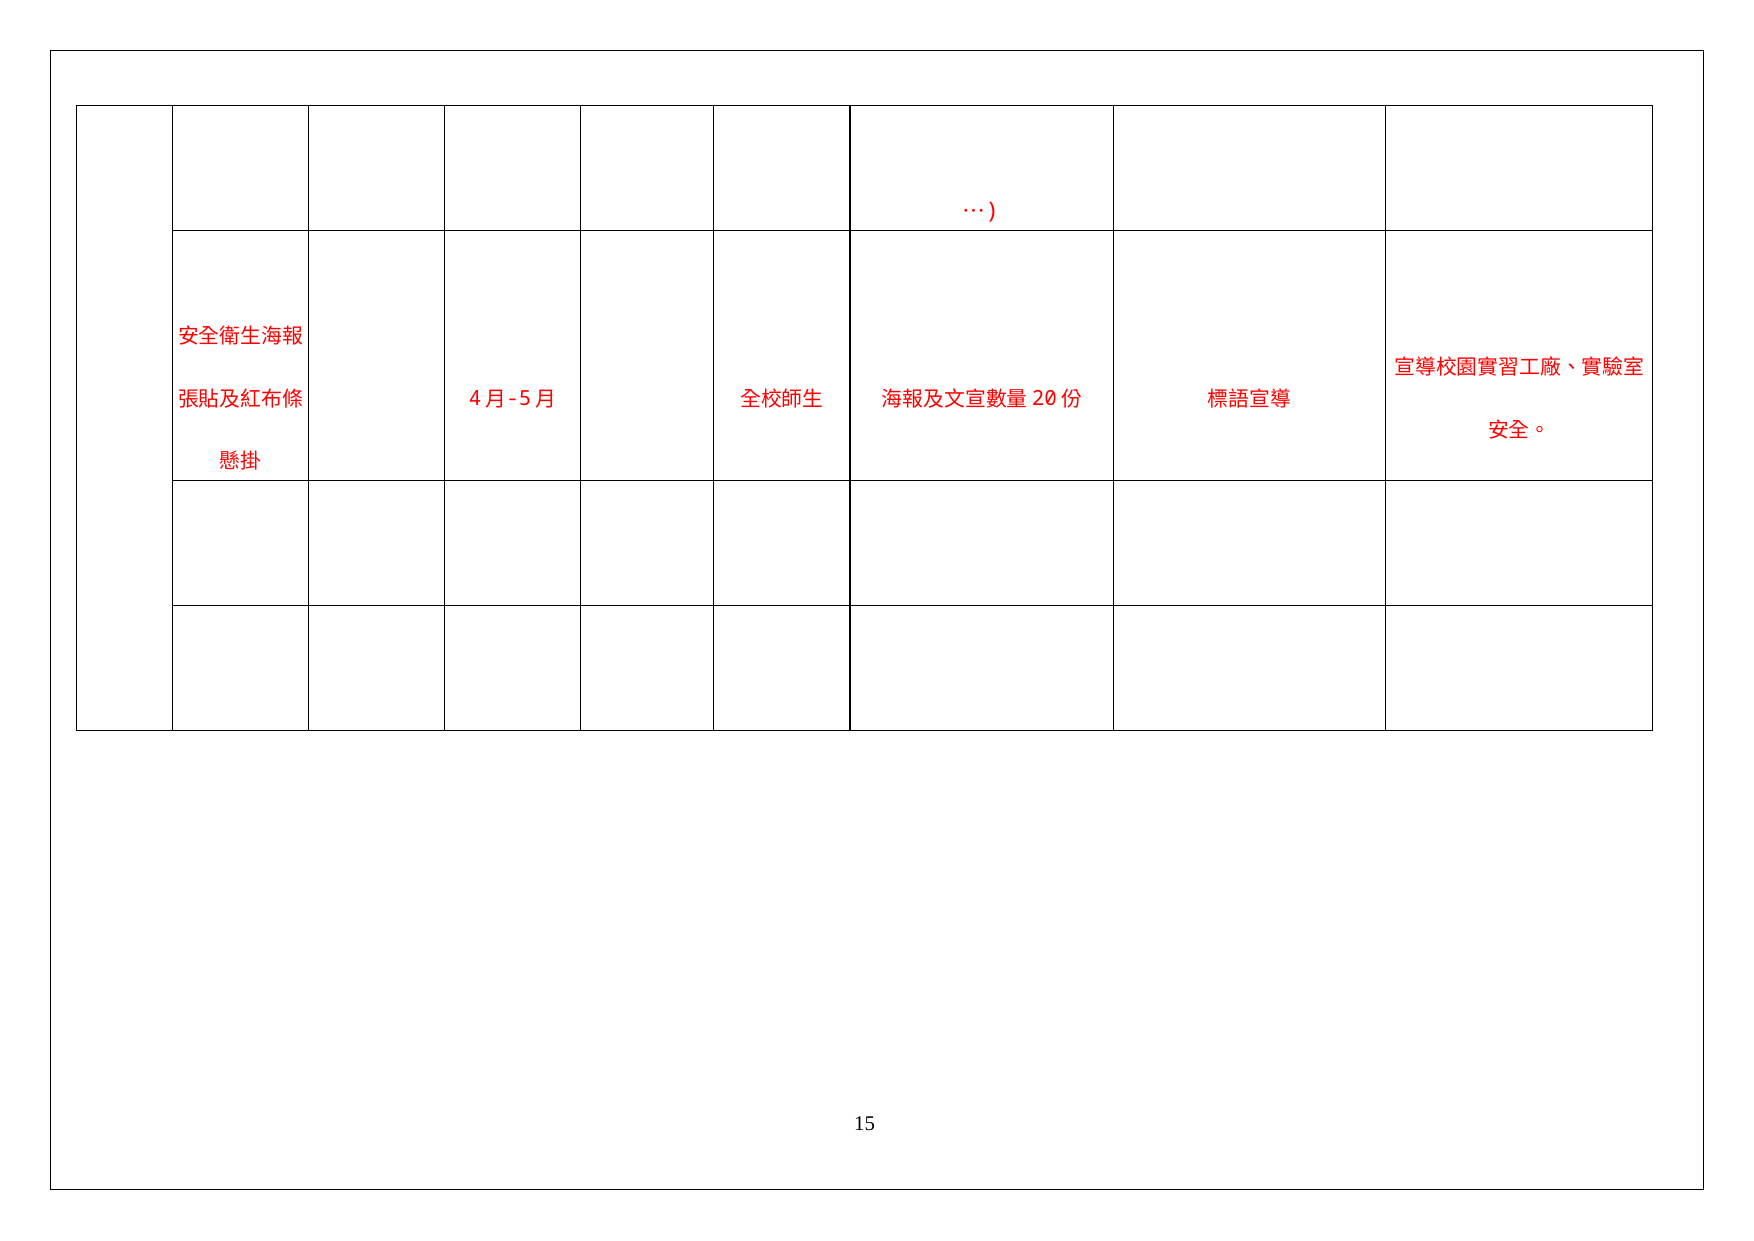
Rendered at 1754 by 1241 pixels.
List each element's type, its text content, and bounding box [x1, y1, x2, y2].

table_cell [173, 606, 308, 730]
table_cell [714, 606, 849, 730]
table_cell [714, 481, 849, 605]
table_cell [309, 106, 444, 230]
table_cell [581, 481, 713, 605]
table_cell [309, 231, 444, 480]
table_cell [445, 606, 580, 730]
table_cell [1386, 106, 1652, 230]
table_cell [172, 731, 1653, 886]
table_cell 4月-5月 [445, 231, 580, 480]
table_cell [309, 606, 444, 730]
table_cell 標語宣導 [1114, 231, 1385, 480]
table_cell [173, 481, 308, 605]
table_cell [851, 481, 1113, 605]
table_cell 宣導校園實習工廠、實驗室安全。 [1386, 231, 1652, 480]
table_cell 安全衛生海報張貼及紅布條懸掛 [173, 231, 308, 480]
table_cell [1386, 606, 1652, 730]
table_cell [714, 106, 849, 230]
table_cell [581, 606, 713, 730]
table_cell [173, 106, 308, 230]
table_cell [1114, 606, 1385, 730]
table_cell [445, 106, 580, 230]
table_cell [581, 106, 713, 230]
table_cell …) [851, 106, 1113, 230]
table_cell [1386, 481, 1652, 605]
table_cell [309, 481, 444, 605]
table_cell [445, 481, 580, 605]
table_cell 海報及文宣數量20份 [851, 231, 1113, 480]
table_cell 全校師生 [714, 231, 849, 480]
table_cell [1114, 106, 1385, 230]
table_cell [581, 231, 713, 480]
table_cell [1114, 481, 1385, 605]
table_cell [851, 606, 1113, 730]
table_cell [77, 106, 172, 730]
table_cell [76, 731, 172, 886]
